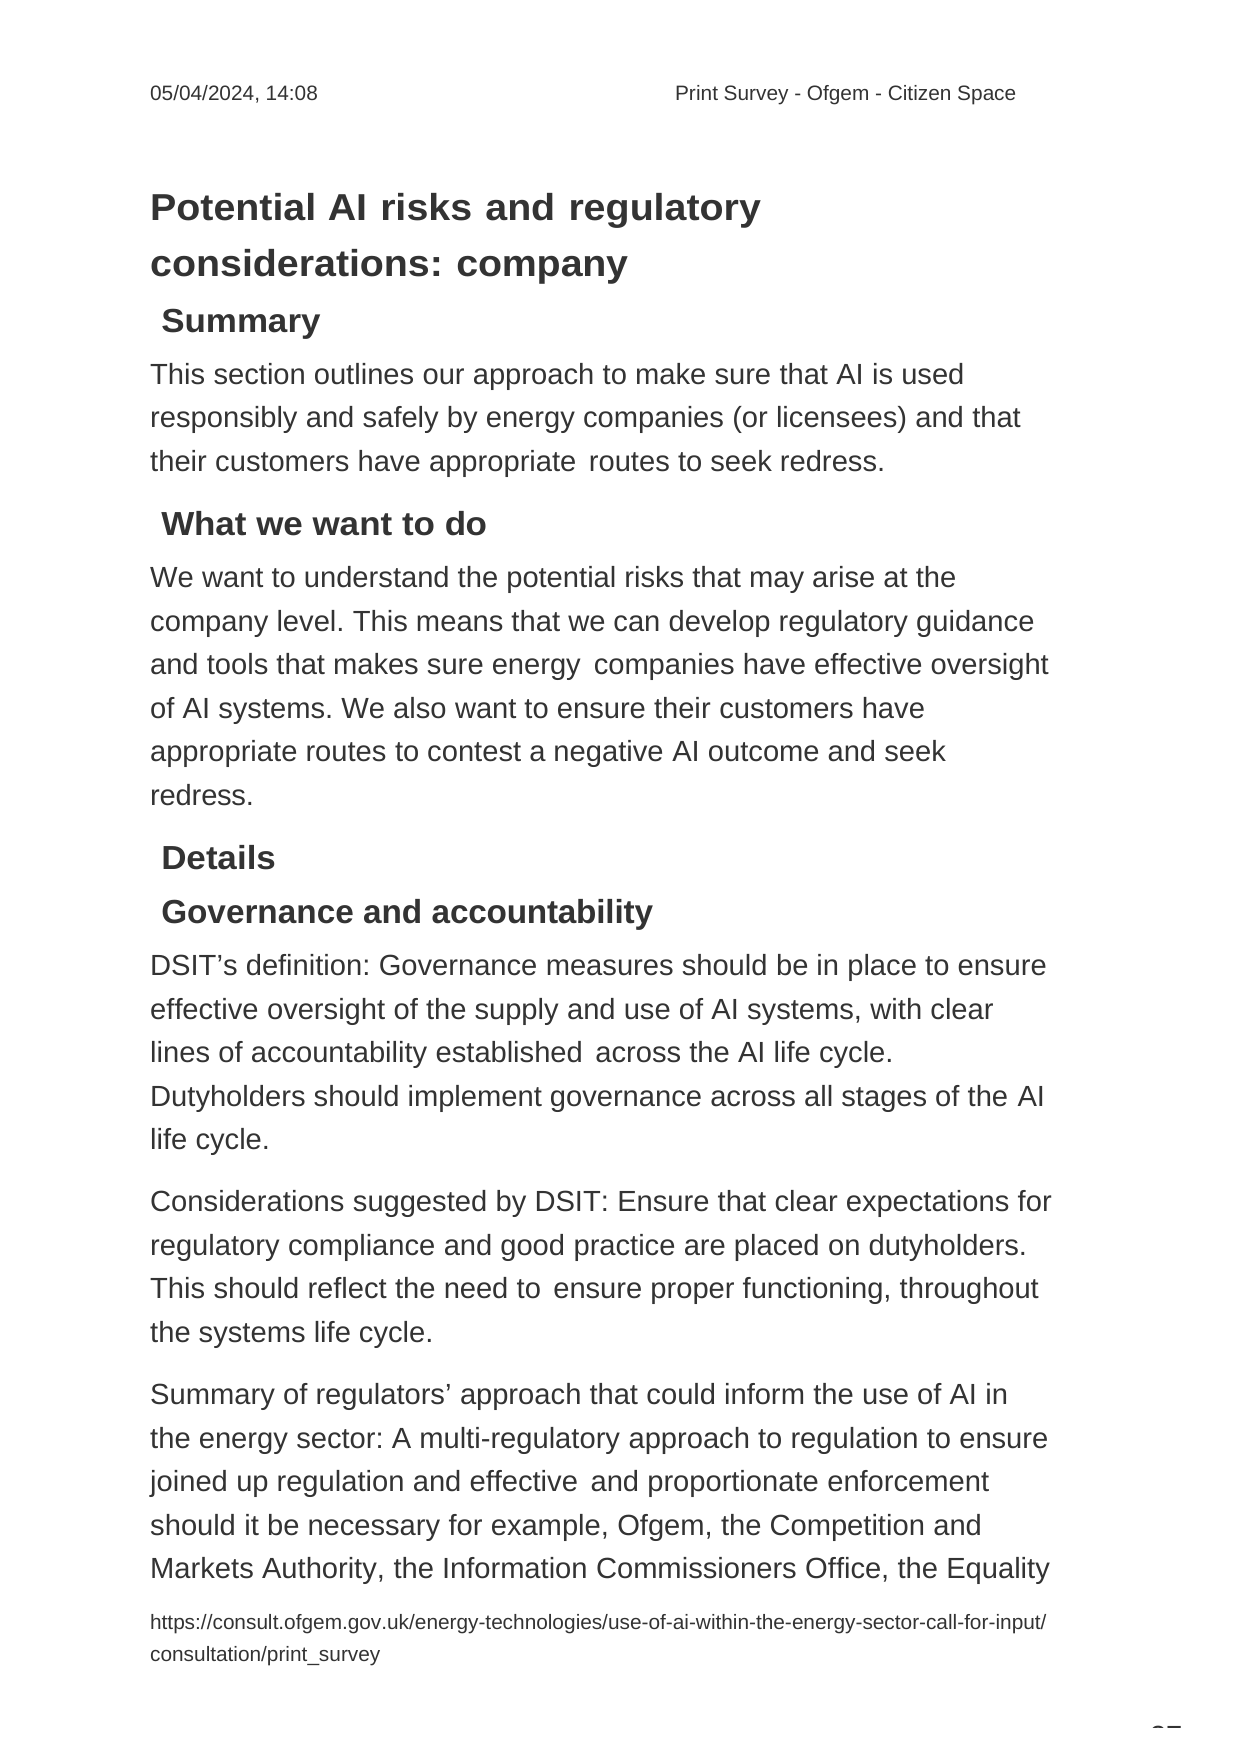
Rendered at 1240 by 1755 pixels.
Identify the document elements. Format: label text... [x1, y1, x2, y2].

subtitle What we want to do [161, 504, 1089, 543]
text Considerations suggested by DSIT: Ensure that clear expectations for regulatory compliance and good practice are placed on dutyholders. This should reflect the need to ensure proper functioning, throughout the systems life cycle. [150, 1184, 1053, 1348]
subtitle Potential AI risks and regulatory considerations: company [150, 185, 1053, 284]
subtitle Summary [161, 301, 1089, 339]
text DSIT’s definition: Governance measures should be in place to ensure effective oversight of the supply and use of AI systems, with clear lines of accountability established across the AI life cycle. Dutyholders should implement governance across all stages of the AI life cycle. [150, 948, 1053, 1156]
text We want to understand the potential risks that may arise at the company level. This means that we can develop regulatory guidance and tools that makes sure energy companies have effective oversight of AI systems. We also want to ensure their customers have appropriate routes to contest a negative AI outcome and seek redress. [150, 560, 1053, 811]
subtitle Governance and accountability [161, 892, 1089, 931]
subtitle Details [161, 838, 1089, 877]
text This section outlines our approach to make sure that AI is used responsibly and safely by energy companies (or licensees) and that their customers have appropriate routes to seek redress. [150, 357, 1053, 478]
text Summary of regulators’ approach that could inform the use of AI in the energy sector: A multi-regulatory approach to regulation to ensure joined up regulation and effective and proportionate enforcement should it be necessary for example, Ofgem, the Competition and Markets Authority, the Information Commissioners Office, the Equality [150, 1377, 1053, 1585]
